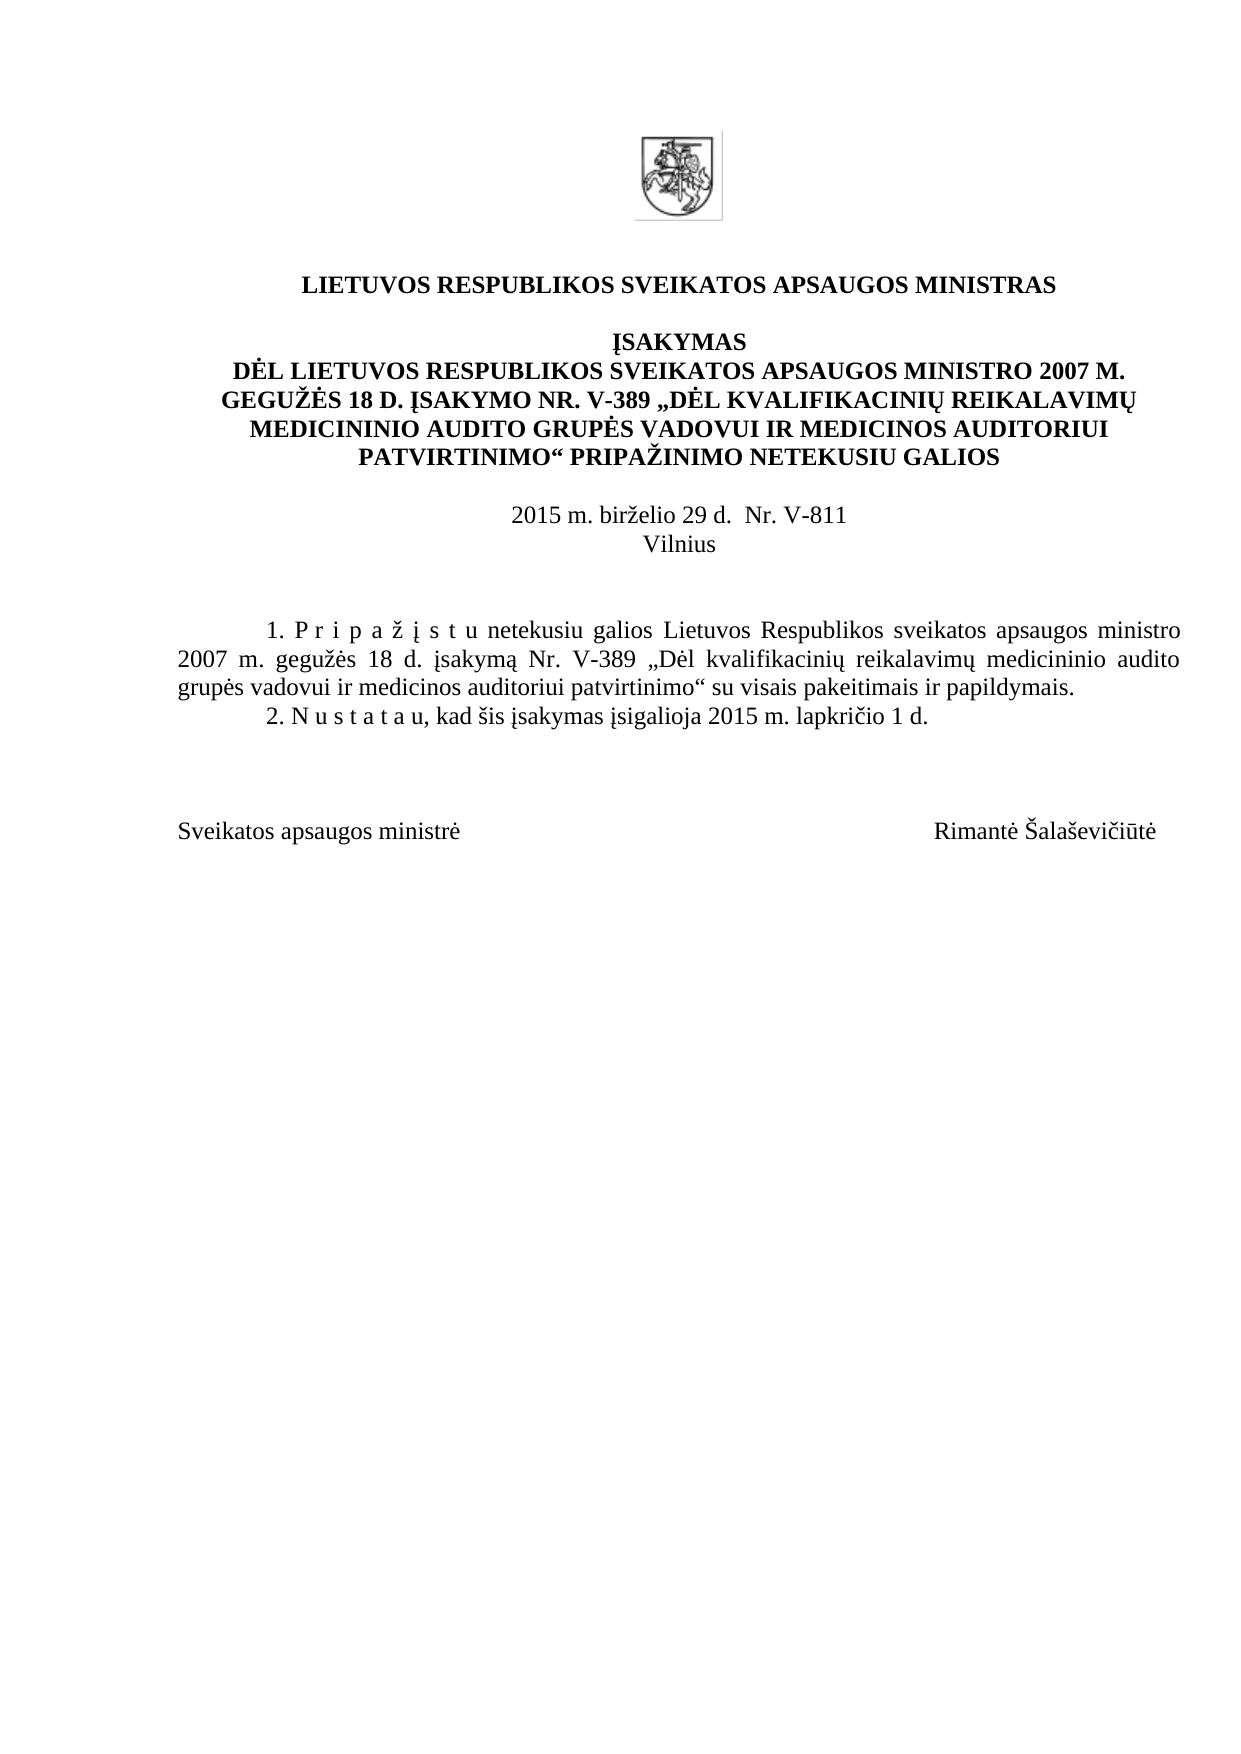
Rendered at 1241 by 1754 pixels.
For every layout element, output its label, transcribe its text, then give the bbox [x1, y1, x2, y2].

text 2. N u s t a t a u, kad šis įsakymas įsigalioja 2015 m. lapkričio 1 d. [177, 701, 1181, 730]
text 1. Pr i p a ž į s t u netekusiu galios Lietuvos Respublikos sveikatos apsaugos ministro 2007 m. gegužės 18 d. įsakymą Nr. V-389 „Dėl kvalifikacinių reikalavimų medicininio audito grupės vadovui ir medicinos auditoriui patvirtinimo“ su visais pakeitimais ir papildymais. [177, 615, 1181, 701]
text LIETUVOS RESPUBLIKOS SVEIKATOS APSAUGOS MINISTRAS [177, 270, 1181, 299]
text ĮSAKYMAS [177, 327, 1181, 356]
text 2015 m. birželio 29 d. Nr. V-811 [177, 500, 1181, 529]
text DĖL LIETUVOS RESPUBLIKOS SVEIKATOS APSAUGOS MINISTRO 2007 M. GEGUŽĖS 18 D. ĮSAKYMO NR. V-389 „DĖL KVALIFIKACINIŲ REIKALAVIMŲ MEDICININIO AUDITO GRUPĖS VADOVUI IR MEDICINOS AUDITORIUI PATVIRTINIMO“ PRIPAŽINIMO NETEKUSIU GALIOS [177, 356, 1181, 471]
text Sveikatos apsaugos ministrė Rimantė Šalaševičiūtė [177, 816, 1181, 845]
text Vilnius [177, 529, 1181, 557]
